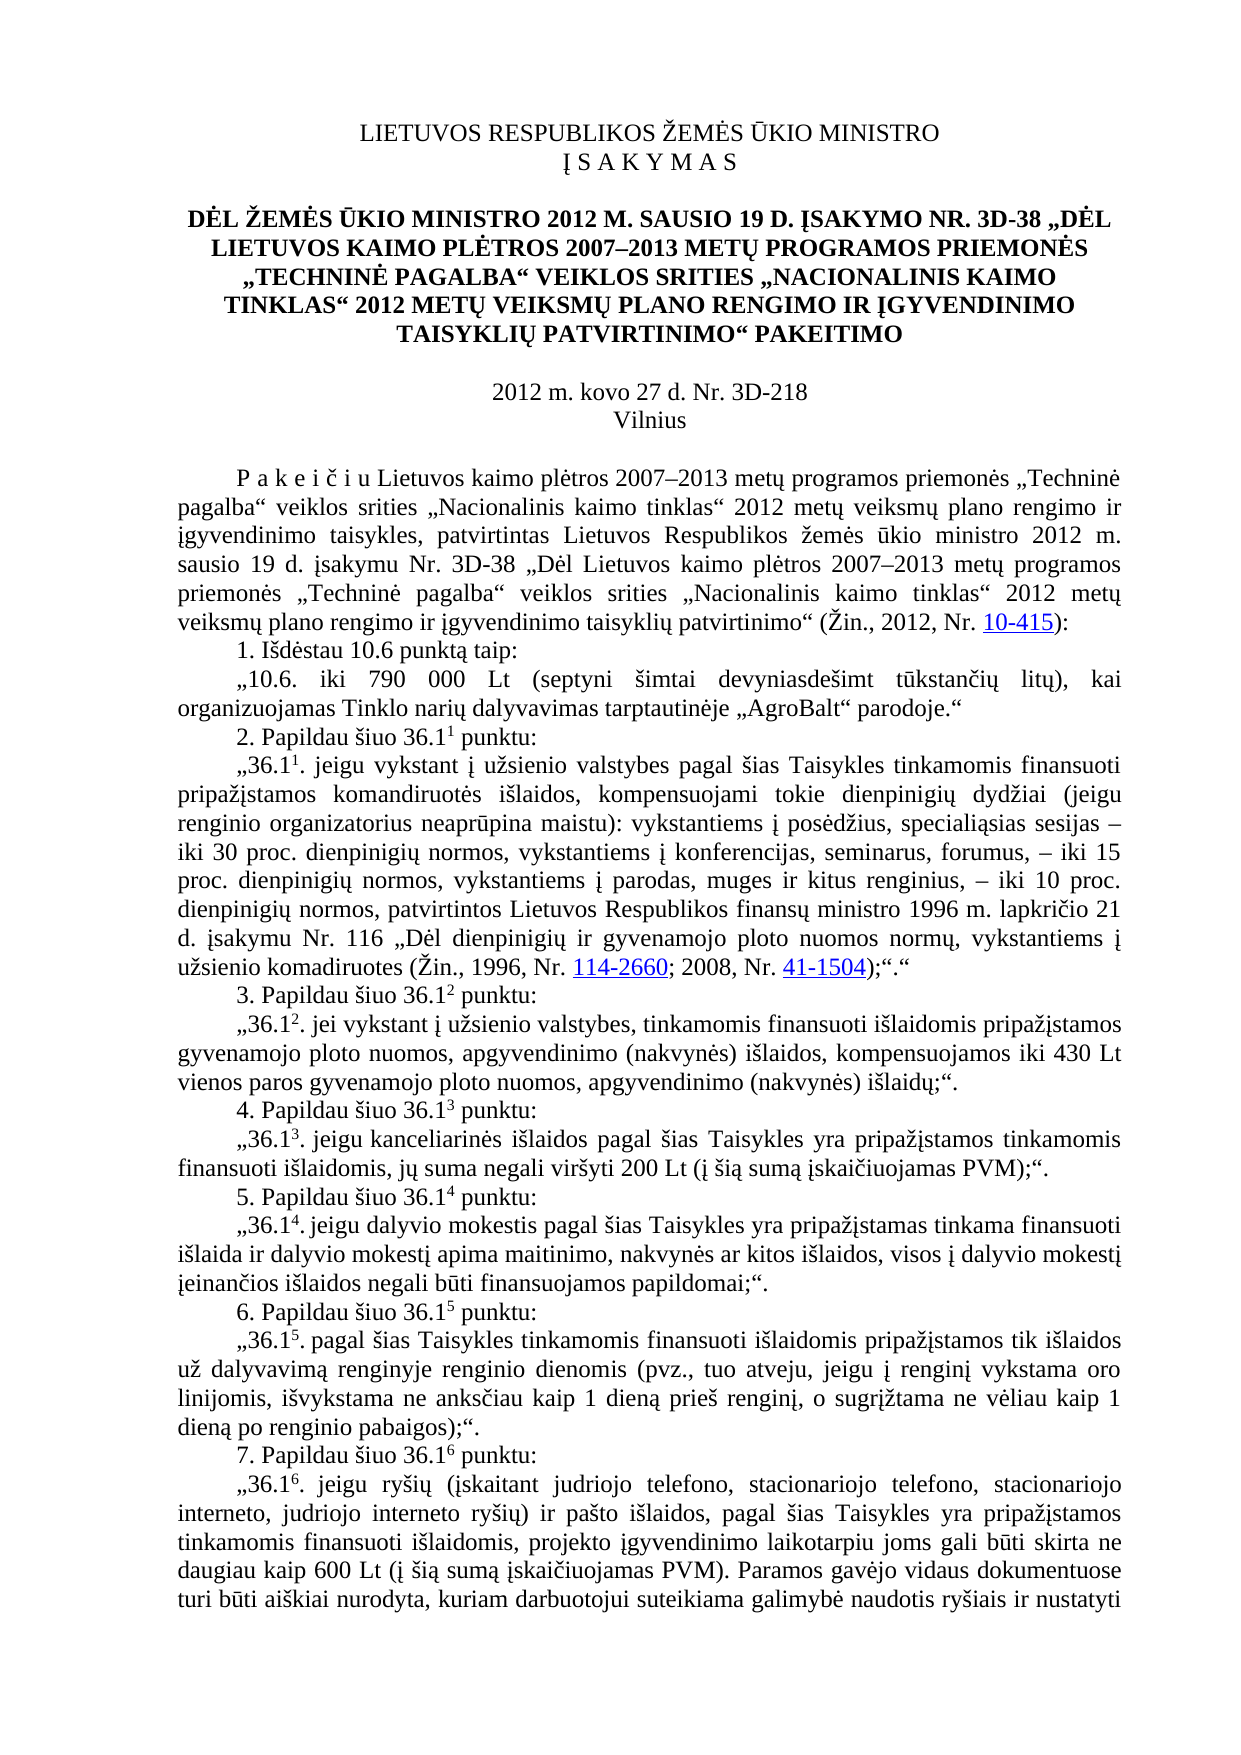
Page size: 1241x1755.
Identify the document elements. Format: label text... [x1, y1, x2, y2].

text DĖL ŽEMĖS ŪKIO MINISTRO 2012 M. SAUSIO 19 D. ĮSAKYMO Nr. 3D-38 „DĖL LIETUVOS KAIMO PLĖTROS 2007–2013 METŲ PROGRAMOS PRIEMONĖS „TECHNINĖ PAGALBA“ VEIKLOS SRITIES „NACIONALINIS KAIMO TINKLAS“ 2012 METŲ VEIKSMŲ PLANO RENGIMO IR ĮGYVENDINIMO TAISYKLIŲ PATVIRTINIMO“ PAKEITIMO [177, 204, 1122, 348]
text Į S A K Y M A S [177, 147, 1122, 176]
text „10.6. iki 790 000 Lt (septyni šimtai devyniasdešimt tūkstančių litų), kai organizuojamas Tinklo narių dalyvavimas tarptautinėje „AgroBalt“ parodoje.“ [177, 664, 1122, 722]
text 2. Papildau šiuo 36.11 punktu: [177, 722, 1122, 751]
text „36.12. jei vykstant į užsienio valstybes, tinkamomis finansuoti išlaidomis pripažįstamos gyvenamojo ploto nuomos, apgyvendinimo (nakvynės) išlaidos, kompensuojamos iki 430 Lt vienos paros gyvenamojo ploto nuomos, apgyvendinimo (nakvynės) išlaidų;“. [177, 1009, 1122, 1096]
text 2012 m. kovo 27 d. Nr. 3D-218 [177, 377, 1122, 406]
text 5. Papildau šiuo 36.14 punktu: [177, 1182, 1122, 1211]
text „36.16. jeigu ryšių (įskaitant judriojo telefono, stacionariojo telefono, stacionariojo interneto, judriojo interneto ryšių) ir pašto išlaidos, pagal šias Taisykles yra pripažįstamos tinkamomis finansuoti išlaidomis, projekto įgyvendinimo laikotarpiu joms gali būti skirta ne daugiau kaip 600 Lt (į šią sumą įskaičiuojamas PVM). Paramos gavėjo vidaus dokumentuose turi būti aiškiai nurodyta, kuriam darbuotojui suteikiama galimybė naudotis ryšiais ir nustatyti [177, 1469, 1122, 1613]
text „36.14. jeigu dalyvio mokestis pagal šias Taisykles yra pripažįstamas tinkama finansuoti išlaida ir dalyvio mokestį apima maitinimo, nakvynės ar kitos išlaidos, visos į dalyvio mokestį įeinančios išlaidos negali būti finansuojamos papildomai;“. [177, 1211, 1122, 1297]
text 1. Išdėstau 10.6 punktą taip: [177, 636, 1122, 664]
text P a k e i č i u Lietuvos kaimo plėtros 2007–2013 metų programos priemonės „Techninė pagalba“ veiklos srities „Nacionalinis kaimo tinklas“ 2012 metų veiksmų plano rengimo ir įgyvendinimo taisykles, patvirtintas Lietuvos Respublikos žemės ūkio ministro 2012 m. sausio 19 d. įsakymu Nr. 3D-38 „Dėl Lietuvos kaimo plėtros 2007–2013 metų programos priemonės „Techninė pagalba“ veiklos srities „Nacionalinis kaimo tinklas“ 2012 metų veiksmų plano rengimo ir įgyvendinimo taisyklių patvirtinimo“ (Žin., 2012, Nr. 10-415): [177, 463, 1122, 636]
text „36.11. jeigu vykstant į užsienio valstybes pagal šias Taisykles tinkamomis finansuoti pripažįstamos komandiruotės išlaidos, kompensuojami tokie dienpinigių dydžiai (jeigu renginio organizatorius neaprūpina maistu): vykstantiems į posėdžius, specialiąsias sesijas – iki 30 proc. dienpinigių normos, vykstantiems į konferencijas, seminarus, forumus, – iki 15 proc. dienpinigių normos, vykstantiems į parodas, muges ir kitus renginius, – iki 10 proc. dienpinigių normos, patvirtintos Lietuvos Respublikos finansų ministro 1996 m. lapkričio 21 d. įsakymu Nr. 116 „Dėl dienpinigių ir gyvenamojo ploto nuomos normų, vykstantiems į užsienio komadiruotes (Žin., 1996, Nr. 114-2660; 2008, Nr. 41-1504);“.“ [177, 751, 1122, 981]
text „36.15. pagal šias Taisykles tinkamomis finansuoti išlaidomis pripažįstamos tik išlaidos už dalyvavimą renginyje renginio dienomis (pvz., tuo atveju, jeigu į renginį vykstama oro linijomis, išvykstama ne anksčiau kaip 1 dieną prieš renginį, o sugrįžtama ne vėliau kaip 1 dieną po renginio pabaigos);“. [177, 1326, 1122, 1441]
text LIETUVOS RESPUBLIKOS ŽEMĖS ŪKIO MINISTRO [177, 118, 1122, 147]
text 3. Papildau šiuo 36.12 punktu: [177, 981, 1122, 1009]
text Vilnius [177, 406, 1122, 434]
text 6. Papildau šiuo 36.15 punktu: [177, 1297, 1122, 1326]
text „36.13. jeigu kanceliarinės išlaidos pagal šias Taisykles yra pripažįstamos tinkamomis finansuoti išlaidomis, jų suma negali viršyti 200 Lt (į šią sumą įskaičiuojamas PVM);“. [177, 1124, 1122, 1182]
text 4. Papildau šiuo 36.13 punktu: [177, 1096, 1122, 1124]
text 7. Papildau šiuo 36.16 punktu: [177, 1441, 1122, 1469]
